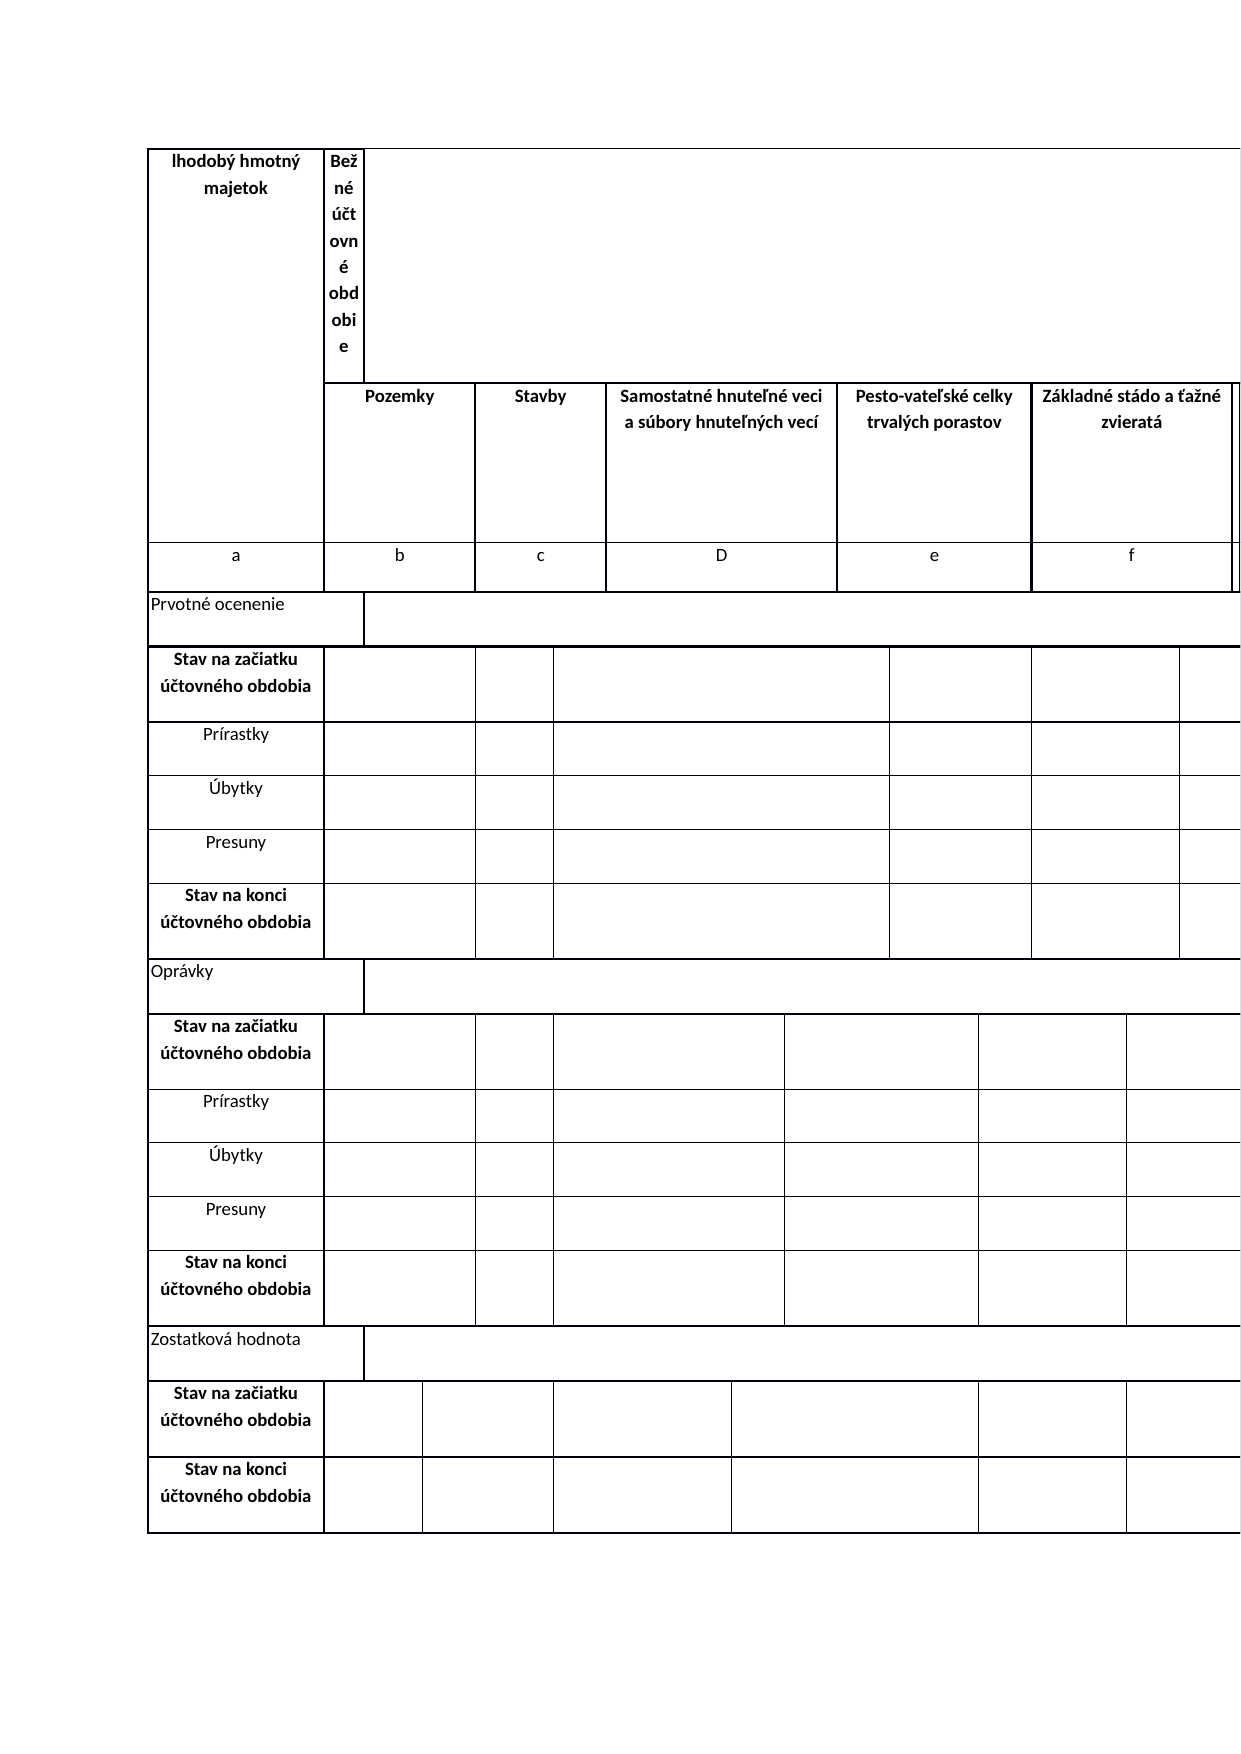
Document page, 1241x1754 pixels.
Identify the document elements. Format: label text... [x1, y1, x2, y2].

table_cell [1180, 884, 1240, 958]
table_cell Stav na začiatku účtovného obdobia [149, 648, 323, 721]
table_cell [1180, 776, 1240, 829]
table_header lhodobý hmotný majetok [149, 150, 323, 542]
table_cell c [476, 543, 605, 591]
table_cell [1032, 723, 1179, 775]
table_cell [1032, 648, 1179, 721]
table_cell e [838, 543, 1030, 591]
table_cell [554, 1251, 784, 1325]
table_cell [1127, 1197, 1240, 1250]
table_cell Stav na konci účtovného obdobia [149, 1251, 323, 1325]
table_cell [890, 648, 1031, 721]
table_cell [732, 1458, 978, 1532]
table_cell [476, 1090, 553, 1142]
table_cell [476, 884, 553, 958]
table_cell [554, 1143, 784, 1196]
table_cell [732, 1382, 978, 1456]
table_header Bežné účtovné obdobie [325, 150, 363, 382]
table_cell Pozemky [325, 384, 474, 542]
table_cell [785, 1197, 978, 1250]
table_cell [554, 884, 889, 958]
table_cell [1032, 884, 1179, 958]
table_cell [365, 960, 1240, 1012]
table_header [365, 149, 1240, 382]
table_cell [890, 884, 1031, 958]
table_cell [554, 1197, 784, 1250]
table_cell [1127, 1015, 1240, 1088]
table_cell b [325, 543, 474, 591]
table_cell [325, 1015, 475, 1088]
table_cell [554, 830, 889, 883]
table_cell [325, 1458, 422, 1532]
table_cell [554, 776, 889, 829]
table_cell [476, 830, 553, 883]
table_cell Úbytky [149, 1143, 323, 1196]
table_cell [325, 1251, 475, 1325]
table_cell [1032, 830, 1179, 883]
table_cell [423, 1382, 553, 1456]
table_cell Presuny [149, 1197, 323, 1250]
table_cell [365, 1327, 1240, 1379]
table_cell [785, 1143, 978, 1196]
table_cell [476, 1143, 553, 1196]
table_cell [1032, 776, 1179, 829]
table_cell Stav na konci účtovného obdobia [149, 1458, 323, 1532]
table_cell [890, 776, 1031, 829]
table_cell [476, 648, 553, 721]
table_cell a [149, 543, 323, 591]
table_cell Presuny [149, 830, 323, 883]
table_cell [979, 1458, 1126, 1532]
table_cell Ostatný DHM [1233, 384, 1239, 542]
table_cell [554, 723, 889, 775]
table_cell [979, 1382, 1126, 1456]
table_cell [1127, 1382, 1240, 1456]
table_cell [979, 1143, 1126, 1196]
table_cell [1127, 1090, 1240, 1142]
table_cell [554, 1458, 731, 1532]
table_cell Stav na začiatku účtovného obdobia [149, 1382, 323, 1456]
table_cell [1127, 1458, 1240, 1532]
table_cell [554, 1382, 731, 1456]
table_cell Stav na konci účtovného obdobia [149, 884, 323, 958]
table_cell [476, 723, 553, 775]
table_cell g [1233, 543, 1239, 591]
table_cell [979, 1197, 1126, 1250]
table_cell Základné stádo a ťažné zvieratá [1033, 384, 1231, 542]
table_cell Prvotné ocenenie [149, 593, 363, 645]
table_cell [890, 723, 1031, 775]
table_cell [785, 1090, 978, 1142]
table_cell [325, 1382, 422, 1456]
table_cell [325, 1090, 475, 1142]
table_cell Pesto-vateľské celky trvalých porastov [838, 384, 1030, 542]
table_cell [1180, 648, 1240, 721]
table_cell [325, 723, 475, 775]
table_cell Zostatková hodnota [149, 1327, 363, 1379]
table_cell Prírastky [149, 723, 323, 775]
table_cell [423, 1458, 553, 1532]
table_cell [1180, 723, 1240, 775]
table_cell [325, 648, 475, 721]
table_cell Samostatné hnuteľné veci a súbory hnuteľných vecí [607, 384, 836, 542]
table_cell [476, 1015, 553, 1088]
table_cell f [1033, 543, 1231, 591]
table_cell [554, 1090, 784, 1142]
table_cell [476, 776, 553, 829]
table_cell Prírastky [149, 1090, 323, 1142]
table_cell Stavby [476, 384, 605, 542]
table_cell [785, 1251, 978, 1325]
table_cell [1127, 1251, 1240, 1325]
table_cell Oprávky [149, 960, 363, 1012]
table_cell Úbytky [149, 776, 323, 829]
table_cell [554, 648, 889, 721]
table_cell [1180, 830, 1240, 883]
table_cell D [607, 543, 836, 591]
table_cell [325, 1197, 475, 1250]
table_cell [785, 1015, 978, 1088]
table_cell [476, 1251, 553, 1325]
table_cell [979, 1251, 1126, 1325]
table_cell [325, 776, 475, 829]
table_cell [979, 1090, 1126, 1142]
table_cell [1127, 1143, 1240, 1196]
table_cell Stav na začiatku účtovného obdobia [149, 1015, 323, 1088]
table_cell [979, 1015, 1126, 1088]
table_cell [554, 1015, 784, 1088]
table_cell [365, 593, 1240, 645]
table_cell [325, 830, 475, 883]
table_cell [325, 1143, 475, 1196]
table_cell [325, 884, 475, 958]
table_cell [890, 830, 1031, 883]
table_cell [476, 1197, 553, 1250]
